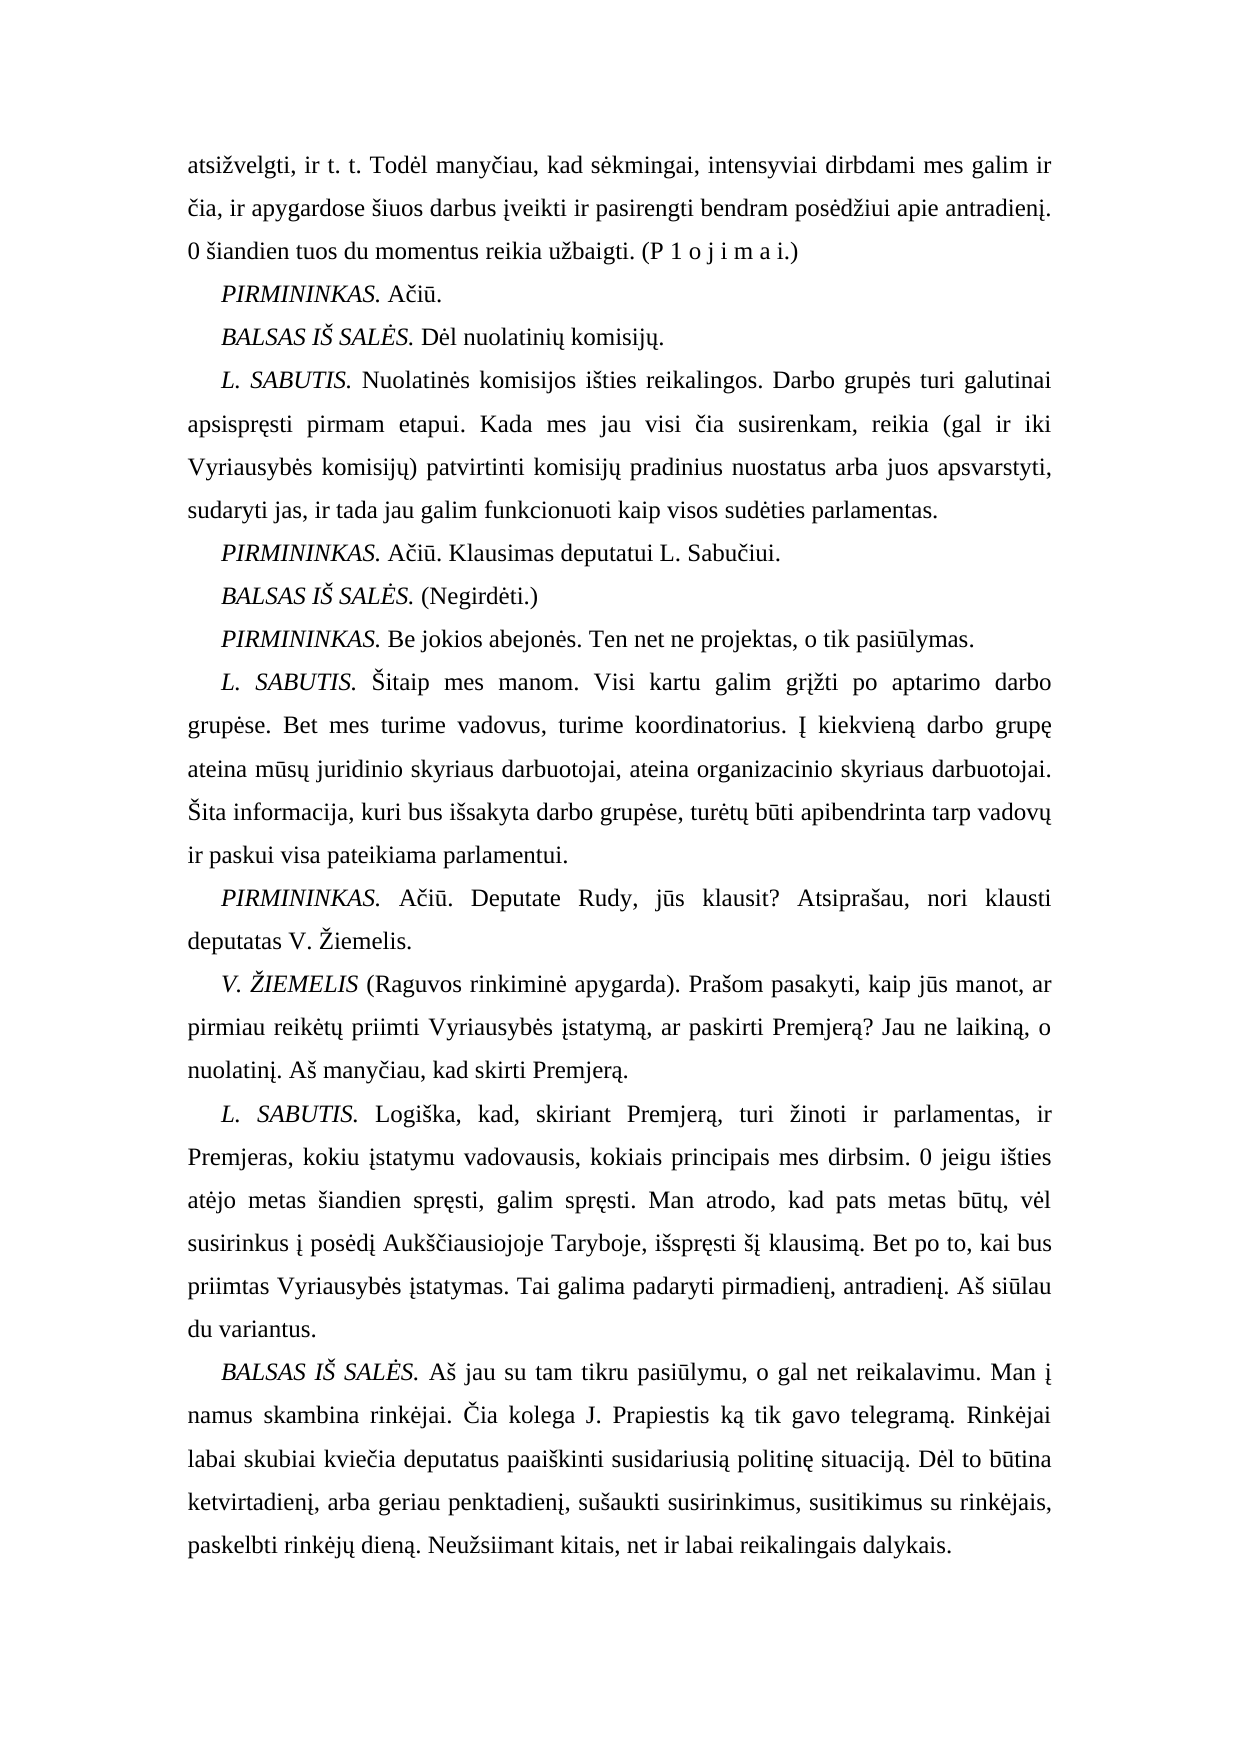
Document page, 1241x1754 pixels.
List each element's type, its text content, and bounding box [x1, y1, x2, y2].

text Pirmininkas. Be jokios abejonės. Ten net ne projektas, o tik pasiūlymas. [187, 624, 1053, 653]
text L. Sabutis. Šitaip mes manom. Visi kartu galim grįžti po aptarimo darbo grupėse. Bet mes turime vadovus, turime koordinatorius. Į kiekvieną darbo grupę ateina mūsų juridinio skyriaus darbuotojai, ateina organizacinio skyriaus darbuotojai. Šita informacija, kuri bus išsakyta darbo grupėse, turėtų būti apibendrinta tarp vadovų ir paskui visa pateikiama parlamentui. [187, 667, 1053, 869]
text L. Sabutis. Nuolatinės komisijos išties reikalingos. Darbo grupės turi galutinai apsispręsti pirmam etapui. Kada mes jau visi čia susirenkam, reikia (gal ir iki Vyriausybės komisijų) patvirtinti komisijų pradinius nuostatus arba juos apsvarstyti, sudaryti jas, ir tada jau galim funkcionuoti kaip visos sudėties parlamentas. [187, 366, 1053, 524]
text Pirmininkas. Ačiū. [187, 279, 1053, 308]
text Pirmininkas. Ačiū. Klausimas deputatui L. Sabučiui. [187, 538, 1053, 567]
text Pirmininkas. Ačiū. Deputate Rudy, jūs klausit? Atsiprašau, nori klausti deputatas V. Žiemelis. [187, 883, 1053, 955]
text V. Žiemelis (Raguvos rinkiminė apygarda). Prašom pasakyti, kaip jūs manot, ar pirmiau reikėtų priimti Vyriausybės įstatymą, ar paskirti Premjerą? Jau ne laikiną, o nuolatinį. Aš manyčiau, kad skirti Premjerą. [187, 969, 1053, 1084]
text Balsas IŠ SALĖS. Aš jau su tam tikru pasiūlymu, o gal net reikalavimu. Man į namus skambina rinkėjai. Čia kolega J. Prapiestis ką tik gavo telegramą. Rinkėjai labai skubiai kviečia deputatus paaiškinti susidariusią politinę situaciją. Dėl to būtina ketvirtadienį, arba geriau penktadienį, sušaukti susirinkimus, susitikimus su rinkėjais, paskelbti rinkėjų dieną. Neužsiimant kitais, net ir labai reikalingais dalykais. [187, 1357, 1053, 1559]
text Balsas iš salės. Dėl nuolatinių komisijų. [187, 322, 1053, 351]
text Balsas iš salės. (Negirdėti.) [187, 581, 1053, 610]
text L. Sabutis. Logiška, kad, skiriant Premjerą, turi žinoti ir parlamentas, ir Premjeras, kokiu įstatymu vadovausis, kokiais principais mes dirbsim. 0 jeigu išties atėjo metas šiandien spręsti, galim spręsti. Man atrodo, kad pats metas būtų, vėl susirinkus į posėdį Aukščiausiojoje Taryboje, išspręsti šį klausimą. Bet po to, kai bus priimtas Vyriausybės įstatymas. Tai galima padaryti pirmadienį, antradienį. Aš siūlau du variantus. [187, 1099, 1053, 1343]
text atsižvelgti, ir t. t. Todėl manyčiau, kad sėkmingai, intensyviai dirbdami mes galim ir čia, ir apygardose šiuos darbus įveikti ir pasirengti bendram posėdžiui apie antradienį. 0 šiandien tuos du momentus reikia užbaigti. (P 1 o j i m a i.) [187, 150, 1053, 265]
